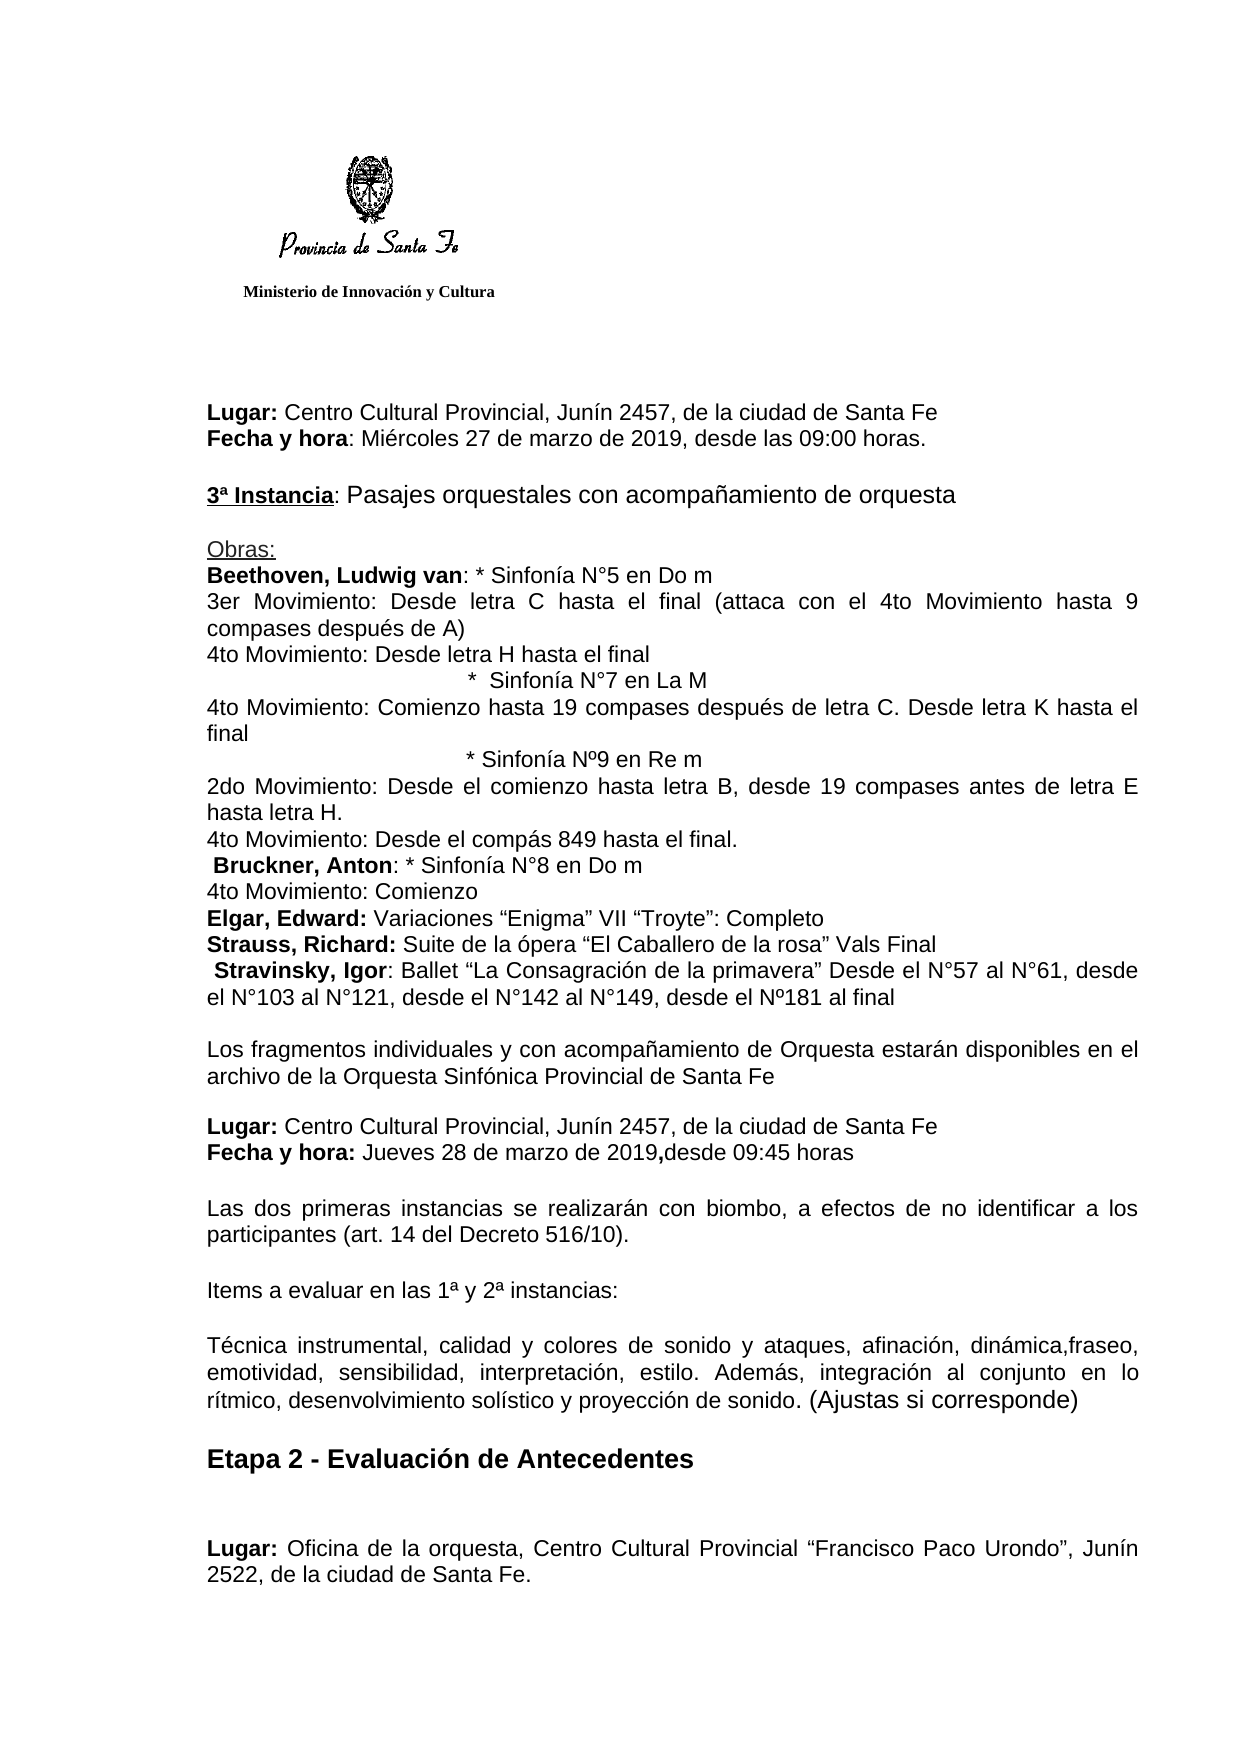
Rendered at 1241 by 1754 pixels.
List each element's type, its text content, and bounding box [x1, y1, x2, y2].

text Las dos primeras instancias se realizarán con biombo, a efectos de no identificar a los participantes (art. 14 del Decreto 516/10). [207, 1195, 1140, 1248]
text Items a evaluar en las 1ª y 2ª instancias: [207, 1277, 1140, 1303]
text Lugar: Centro Cultural Provincial, Junín 2457, de la ciudad de Santa Fe [207, 399, 1140, 425]
text Fecha y hora: Jueves 28 de marzo de 2019,desde 09:45 horas [207, 1139, 1140, 1166]
text Técnica instrumental, calidad y colores de sonido y ataques, afinación, dinámica,fraseo, emotividad, sensibilidad, interpretación, estilo. Además, integración al conjunto en lo rítmico, desenvolvimiento solístico y proyección de sonido. (Ajustas si corresponde) [207, 1332, 1140, 1414]
text 3ª Instancia: Pasajes orquestales con acompañamiento de orquesta [207, 481, 1140, 509]
text Lugar: Centro Cultural Provincial, Junín 2457, de la ciudad de Santa Fe [207, 1113, 1140, 1139]
text Etapa 2 - Evaluación de Antecedentes [207, 1443, 1140, 1474]
text 4to Movimiento: Desde letra H hasta el final [207, 641, 1140, 667]
text Fecha y hora: Miércoles 27 de marzo de 2019, desde las 09:00 horas. [207, 425, 1140, 451]
text 4to Movimiento: Comienzo [207, 878, 1140, 904]
text * Sinfonía Nº9 en Re m [207, 746, 1140, 773]
picture [276, 155, 462, 258]
text 4to Movimiento: Desde el compás 849 hasta el final. [207, 826, 1140, 852]
text 4to Movimiento: Comienzo hasta 19 compases después de letra C. Desde letra K hasta el final [207, 694, 1140, 746]
text Elgar, Edward: Variaciones “Enigma” VII “Troyte”: Completo [207, 904, 1140, 931]
text 3er Movimiento: Desde letra C hasta el final (attaca con el 4to Movimiento hasta 9 compases después de A) [207, 588, 1140, 641]
text Bruckner, Anton: * Sinfonía N°8 en Do m [207, 852, 1140, 878]
text 2do Movimiento: Desde el comienzo hasta letra B, desde 19 compases antes de letra E hasta letra H. [207, 773, 1140, 826]
text Strauss, Richard: Suite de la ópera “El Caballero de la rosa” Vals Final [207, 931, 1140, 957]
text Beethoven, Ludwig van: * Sinfonía N°5 en Do m [207, 562, 1140, 588]
text Stravinsky, Igor: Ballet “La Consagración de la primavera” Desde el N°57 al N°61, desde el N°103 al N°121, desde el N°142 al N°149, desde el Nº181 al final [207, 957, 1140, 1010]
text * Sinfonía N°7 en La M [207, 667, 1140, 694]
text Lugar: Oficina de la orquesta, Centro Cultural Provincial “Francisco Paco Urondo”, Junín 2522, de la ciudad de Santa Fe. [207, 1534, 1140, 1587]
text Obras: [207, 536, 1140, 562]
text Los fragmentos individuales y con acompañamiento de Orquesta estarán disponibles en el archivo de la Orquesta Sinfónica Provincial de Santa Fe [207, 1036, 1140, 1089]
